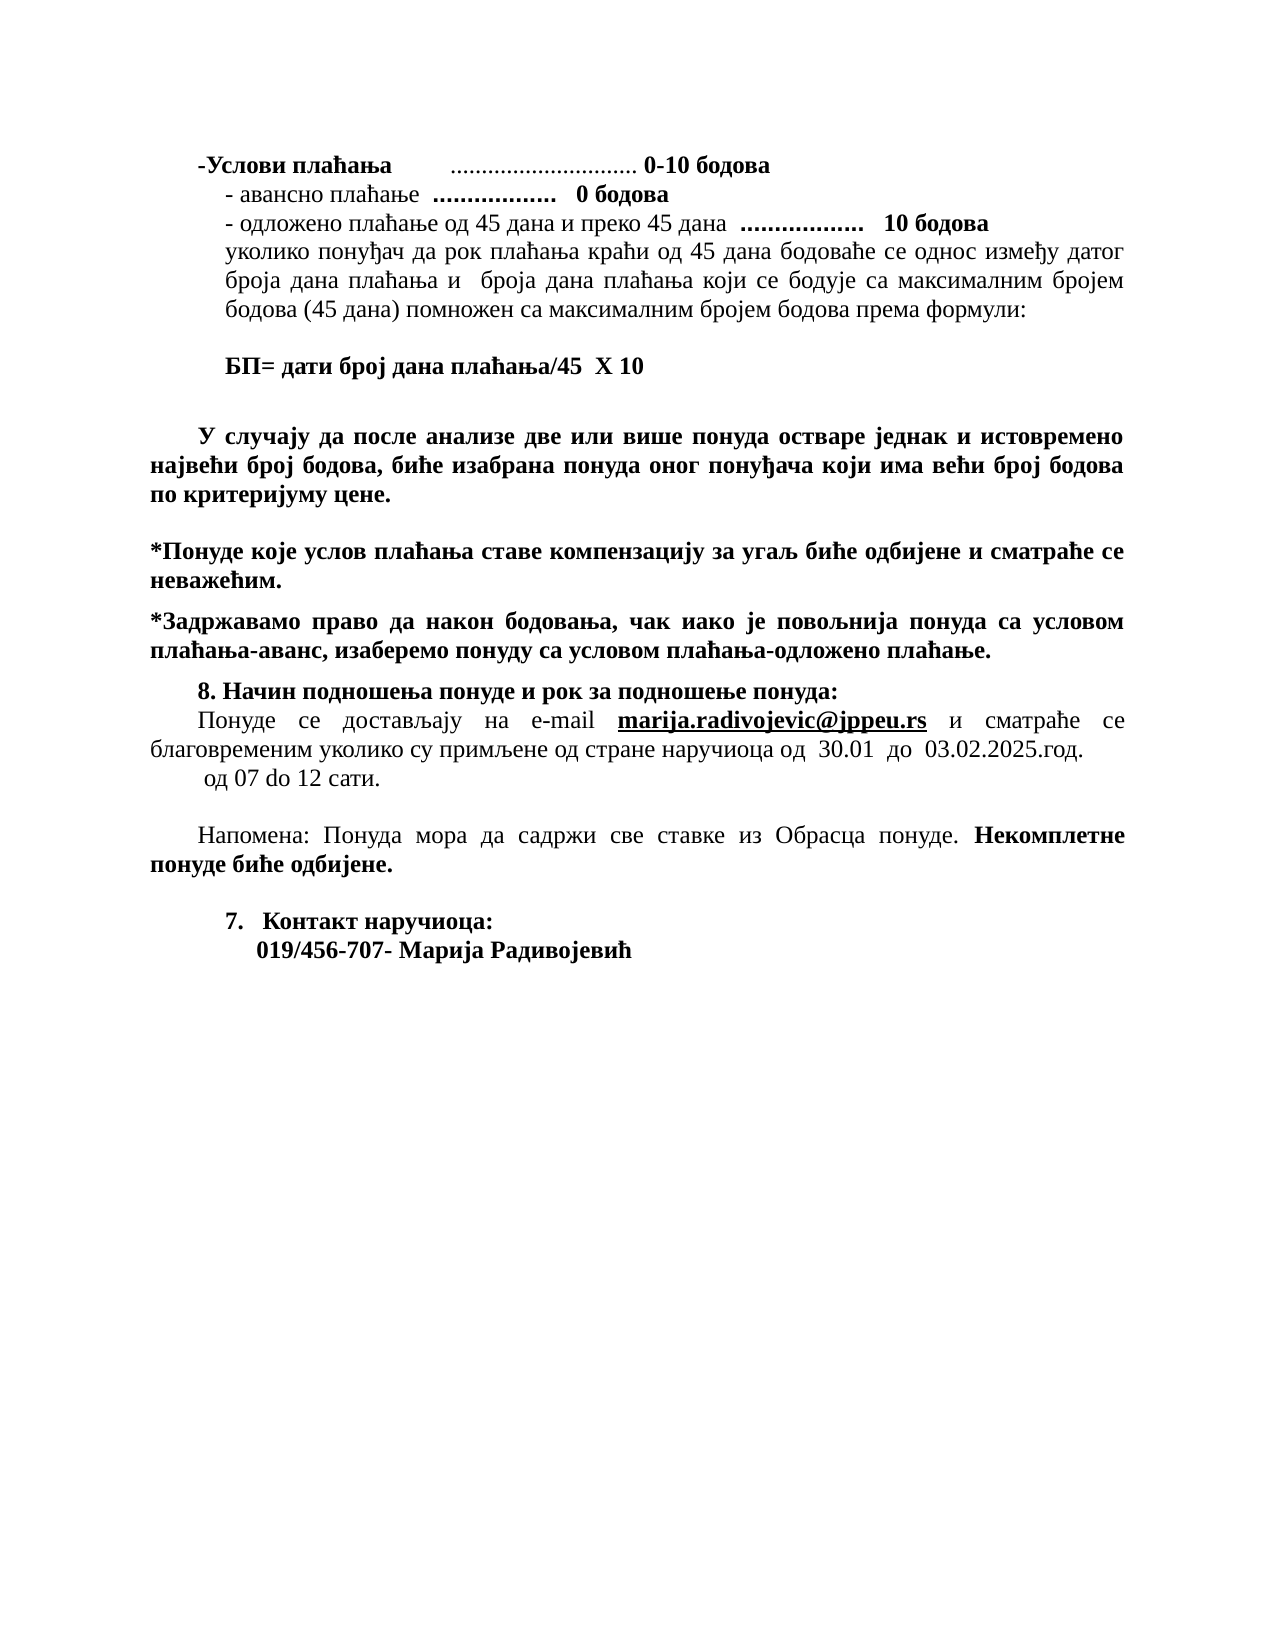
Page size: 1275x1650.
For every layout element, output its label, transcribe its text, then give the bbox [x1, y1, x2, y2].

text Понуде се достављају на e-mail marija.radivojevic@jppeu.rs и сматраће се благовременим уколико су примљене од стране наручиоца од 30.01 до 03.02.2025.год. [150, 705, 1125, 763]
text Напомена: Понуда мора да садржи све ставке из Обрасца понуде. Некомплетне понуде биће одбијене. [150, 820, 1125, 878]
text 8. Начин подношења понуде и рок за подношење понуда: [150, 676, 1125, 705]
text - одложено плаћање од 45 дана и преко 45 дана .................. 10 бодова [225, 208, 1125, 236]
text *Понуде које услов плаћања ставе компензацију за угаљ биће одбијене и сматраће се неважећим. [150, 536, 1125, 594]
list Контакт наручиоца: [225, 906, 1125, 935]
text БП= дати број дана плаћања/45 X 10 [225, 351, 1125, 380]
text од 07 do 12 сати. [150, 763, 1125, 791]
text 019/456-707- Марија Радивојевић [225, 935, 1125, 964]
text -Услови плаћања .............................. 0-10 бодова [150, 150, 1125, 179]
text - авансно плаћање .................. 0 бодова [225, 179, 1125, 208]
text У случају да после анализе две или више понуда остваре једнак и истовремено највећи број бодова, биће изабрана понуда оног понуђача који има већи број бодова по критеријуму цене. [150, 421, 1125, 508]
text уколико понуђач да рок плаћања краћи од 45 дана бодоваће се однос између датог броја дана плаћања и броја дана плаћања који се бодује са максималним бројем бодова (45 дана) помножен са максималним бројем бодова према формули: [225, 236, 1125, 323]
text *Задржавамо право да након бодовања, чак иако је повољнија понуда са условом плаћања-аванс, изаберемо понуду са условом плаћања-одложено плаћање. [150, 606, 1125, 664]
